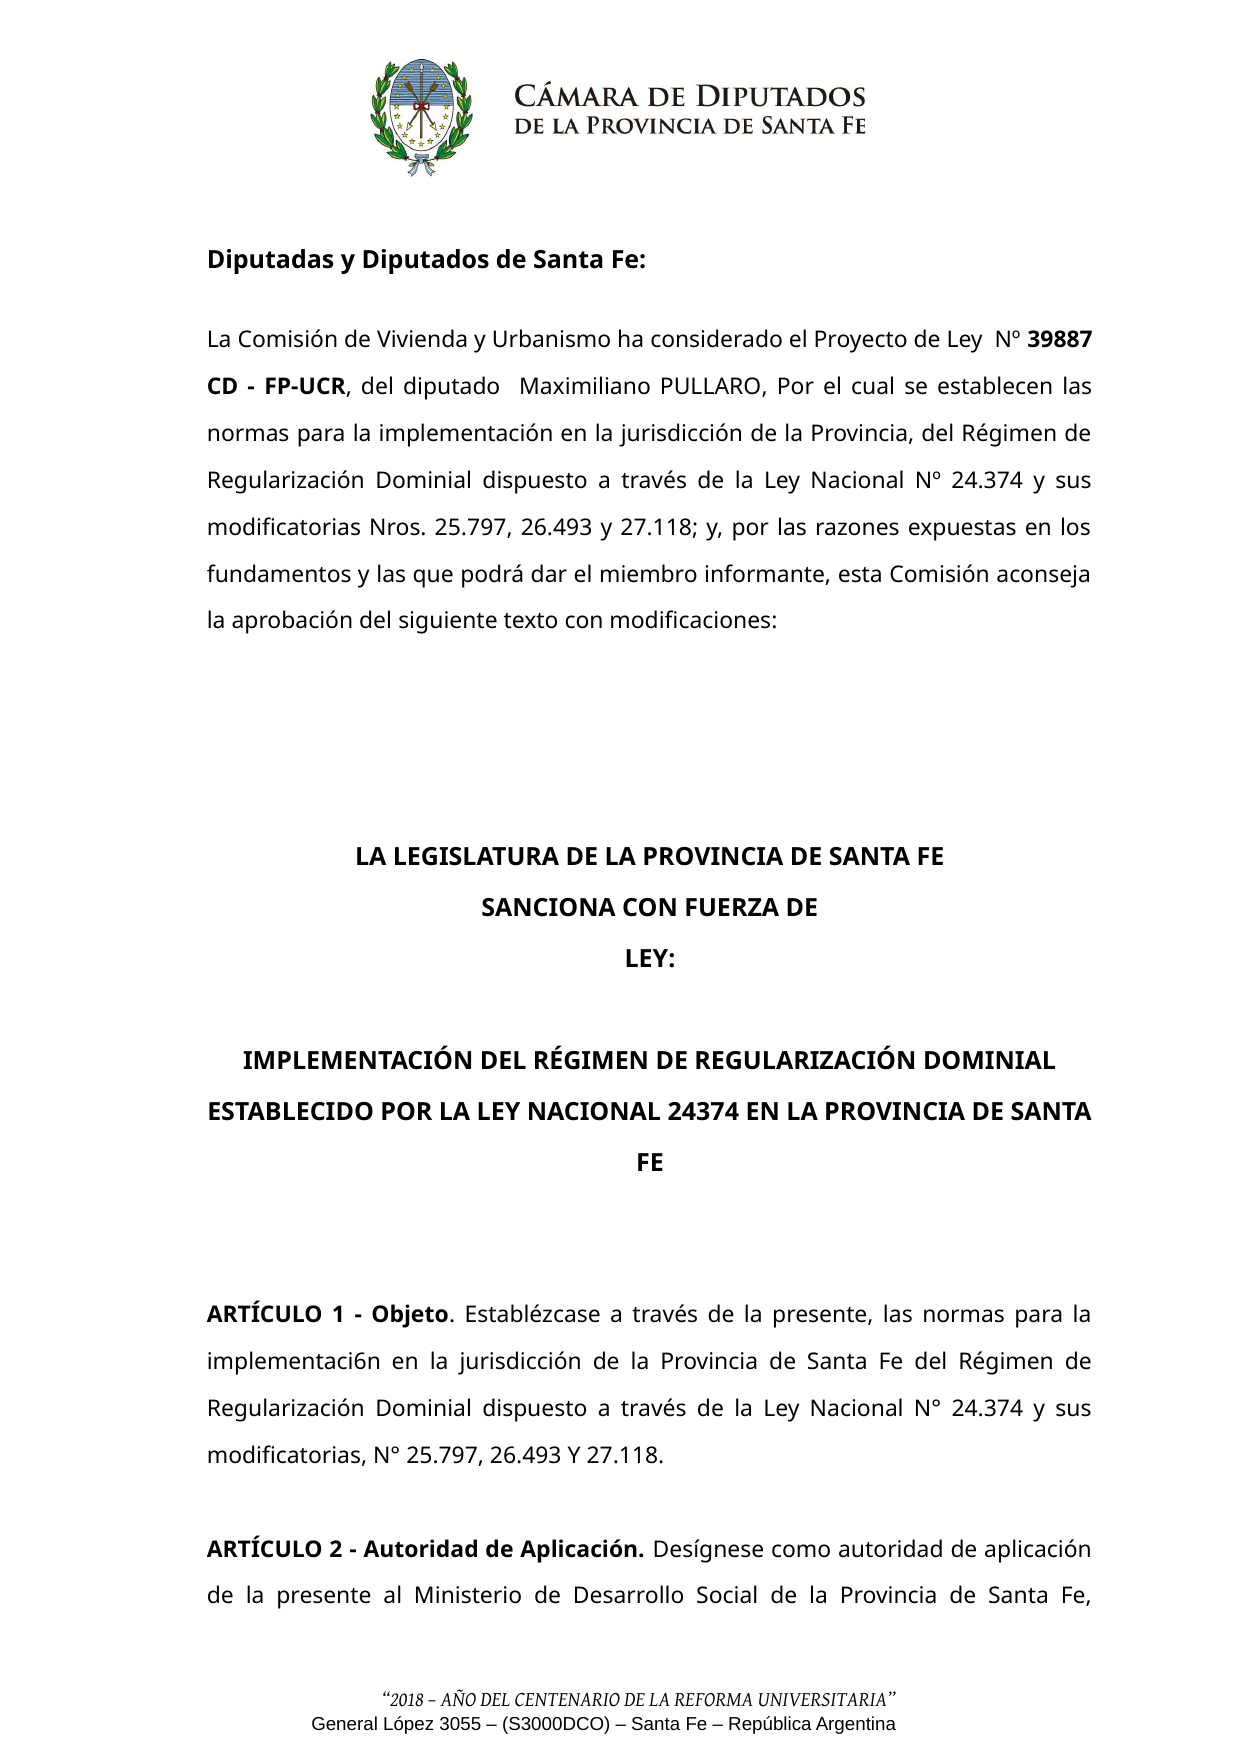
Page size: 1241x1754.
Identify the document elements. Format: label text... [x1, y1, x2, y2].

text SANCIONA CON FUERZA DE [207, 890, 1093, 924]
text IMPLEMENTACIÓN DEL RÉGIMEN DE REGULARIZACIÓN DOMINIAL ESTABLECIDO POR LA LEY NACIONAL 24374 EN LA PROVINCIA DE SANTA FE [207, 1043, 1093, 1179]
text ARTÍCULO 1 - Objeto. Establézcase a través de la presente, las normas para la implementaci6n en la jurisdicción de la Provincia de Santa Fe del Régimen de Regularización Dominial dispuesto a través de la Ley Nacional N° 24.374 y sus modificatorias, N° 25.797, 26.493 Y 27.118. [207, 1298, 1093, 1470]
text Diputadas y Diputados de Santa Fe: [207, 242, 1093, 276]
picture [370, 59, 866, 181]
text ARTÍCULO 2 - Autoridad de Aplicación. Desígnese como autoridad de aplicación de la presente al Ministerio de Desarrollo Social de la Provincia de Santa Fe, [207, 1532, 1093, 1611]
text LEY: [207, 941, 1093, 975]
text La Comisión de Vivienda y Urbanismo ha considerado el Proyecto de Ley Nº 39887 CD - FP-UCR, del diputado Maximiliano PULLARO, Por el cual se establecen las normas para la implementación en la jurisdicción de la Provincia, del Régimen de Regularización Dominial dispuesto a través de la Ley Nacional Nº 24.374 y sus modificatorias Nros. 25.797, 26.493 y 27.118; y, por las razones expuestas en los fundamentos y las que podrá dar el miembro informante, esta Comisión aconseja la aprobación del siguiente texto con modificaciones: [207, 323, 1093, 636]
text LA LEGISLATURA DE LA PROVINCIA DE SANTA FE [207, 839, 1093, 873]
